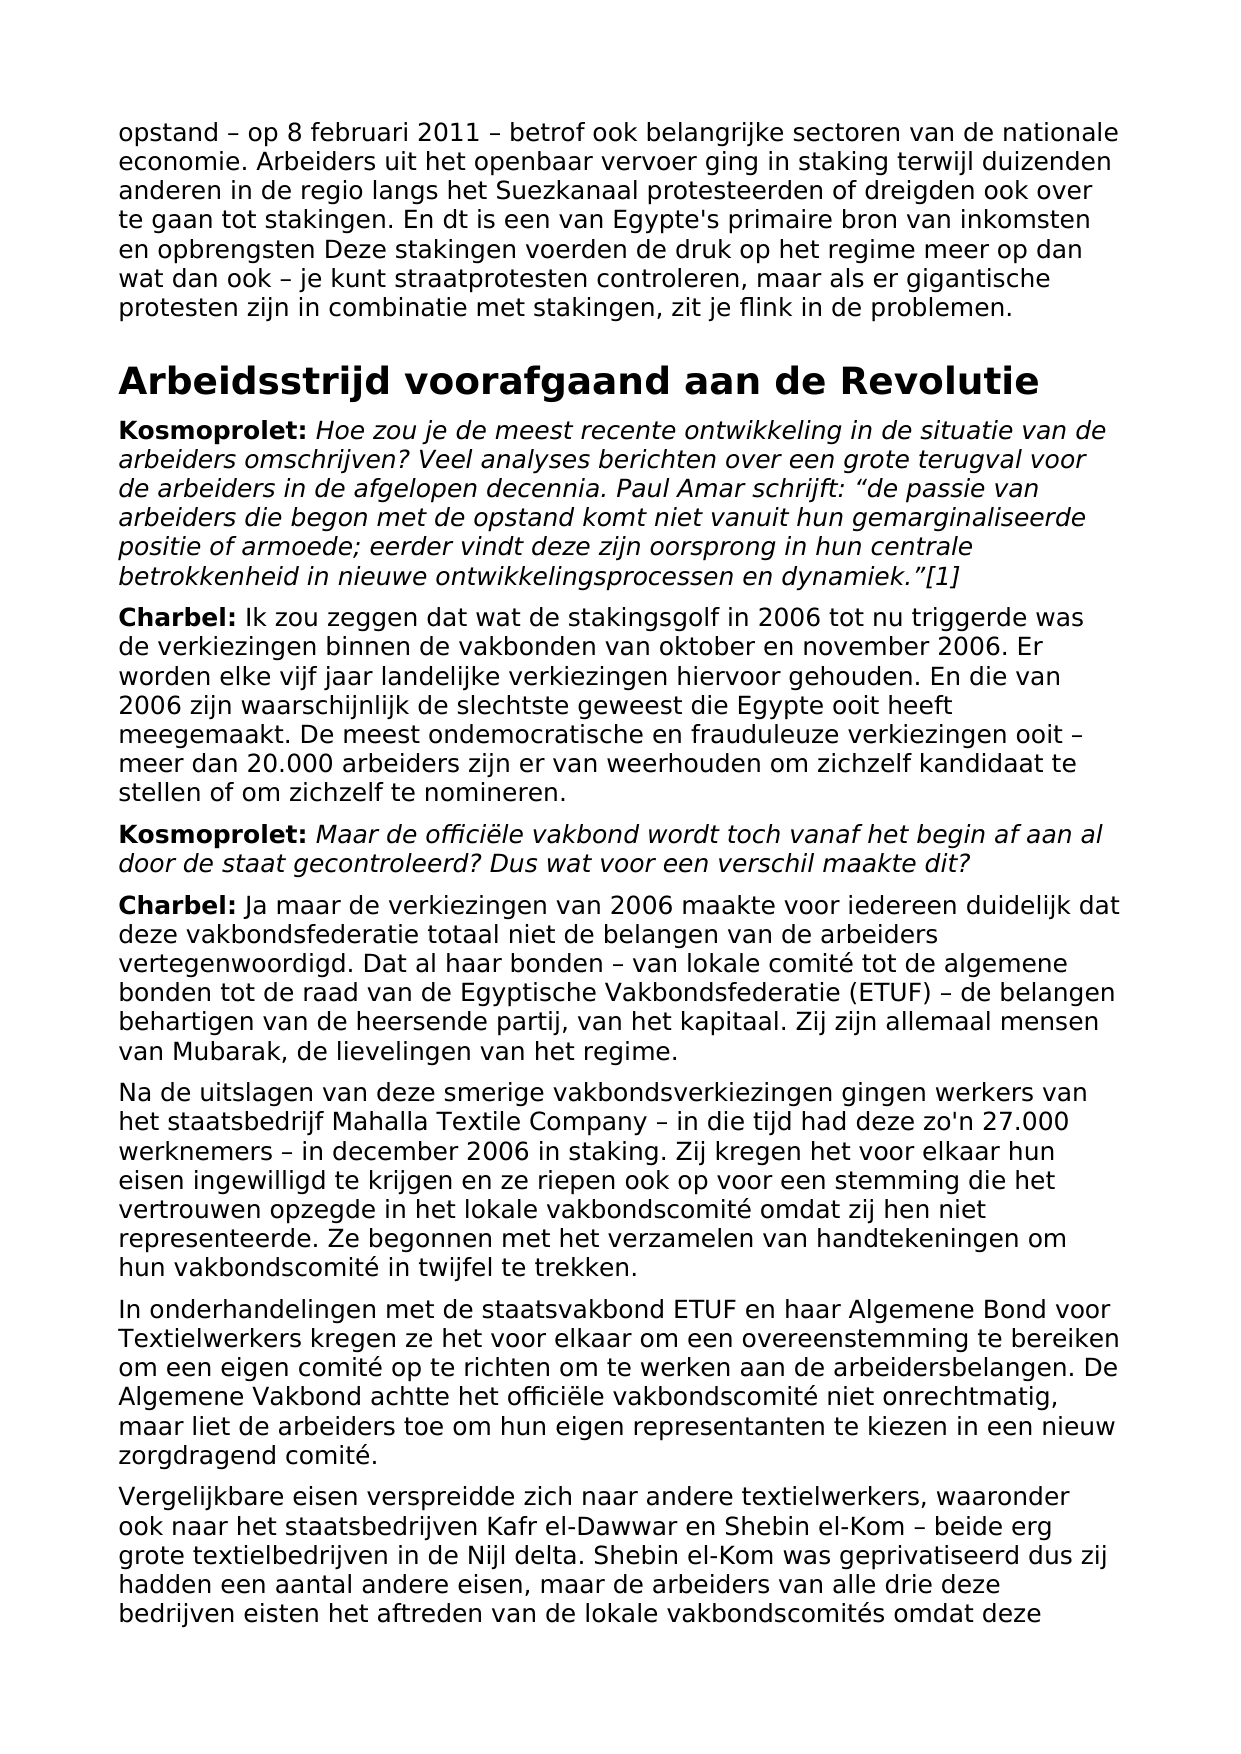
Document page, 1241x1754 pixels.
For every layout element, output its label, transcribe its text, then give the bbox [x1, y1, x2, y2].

text Charbel: Ja maar de verkiezingen van 2006 maakte voor iedereen duidelijk dat deze vakbondsfederatie totaal niet de belangen van de arbeiders vertegenwoordigd. Dat al haar bonden – van lokale comité tot de algemene bonden tot de raad van de Egyptische Vakbondsfederatie (ETUF) – de belangen behartigen van de heersende partij, van het kapitaal. Zij zijn allemaal mensen van Mubarak, de lievelingen van het regime. [118, 891, 1122, 1066]
text Charbel: Ik zou zeggen dat wat de stakingsgolf in 2006 tot nu triggerde was de verkiezingen binnen de vakbonden van oktober en november 2006. Er worden elke vijf jaar landelijke verkiezingen hiervoor gehouden. En die van 2006 zijn waarschijnlijk de slechtste geweest die Egypte ooit heeft meegemaakt. De meest ondemocratische en frauduleuze verkiezingen ooit – meer dan 20.000 arbeiders zijn er van weerhouden om zichzelf kandidaat te stellen of om zichzelf te nomineren. [118, 603, 1122, 808]
text Na de uitslagen van deze smerige vakbondsverkiezingen gingen werkers van het staatsbedrijf Mahalla Textile Company – in die tijd had deze zo'n 27.000 werknemers – in december 2006 in staking. Zij kregen het voor elkaar hun eisen ingewilligd te krijgen en ze riepen ook op voor een stemming die het vertrouwen opzegde in het lokale vakbondscomité omdat zij hen niet representeerde. Ze begonnen met het verzamelen van handtekeningen om hun vakbondscomité in twijfel te trekken. [118, 1078, 1122, 1283]
text In onderhandelingen met de staatsvakbond ETUF en haar Algemene Bond voor Textielwerkers kregen ze het voor elkaar om een overeenstemming te bereiken om een eigen comité op te richten om te werken aan de arbeidersbelangen. De Algemene Vakbond achtte het officiële vakbondscomité niet onrechtmatig, maar liet de arbeiders toe om hun eigen representanten te kiezen in een nieuw zorgdragend comité. [118, 1295, 1122, 1470]
text Kosmoprolet: Maar de officiële vakbond wordt toch vanaf het begin af aan al door de staat gecontroleerd? Dus wat voor een verschil maakte dit? [118, 820, 1122, 878]
subtitle Arbeidsstrijd voorafgaand aan de Revolutie [118, 360, 1122, 403]
text opstand – op 8 februari 2011 – betrof ook belangrijke sectoren van de nationale economie. Arbeiders uit het openbaar vervoer ging in staking terwijl duizenden anderen in de regio langs het Suezkanaal protesteerden of dreigden ook over te gaan tot stakingen. En dt is een van Egypte's primaire bron van inkomsten en opbrengsten Deze stakingen voerden de druk op het regime meer op dan wat dan ook – je kunt straatprotesten controleren, maar als er gigantische protesten zijn in combinatie met stakingen, zit je flink in de problemen. [118, 118, 1122, 322]
text Vergelijkbare eisen verspreidde zich naar andere textielwerkers, waaronder ook naar het staatsbedrijven Kafr el-Dawwar en Shebin el-Kom – beide erg grote textielbedrijven in de Nijl delta. Shebin el-Kom was geprivatiseerd dus zij hadden een aantal andere eisen, maar de arbeiders van alle drie deze bedrijven eisten het aftreden van de lokale vakbondscomités omdat deze [118, 1483, 1122, 1628]
text Kosmoprolet: Hoe zou je de meest recente ontwikkeling in de situatie van de arbeiders omschrijven? Veel analyses berichten over een grote terugval voor de arbeiders in de afgelopen decennia. Paul Amar schrijft: “de passie van arbeiders die begon met de opstand komt niet vanuit hun gemarginaliseerde positie of armoede; eerder vindt deze zijn oorsprong in hun centrale betrokkenheid in nieuwe ontwikkelingsprocessen en dynamiek.”[1] [118, 416, 1122, 591]
